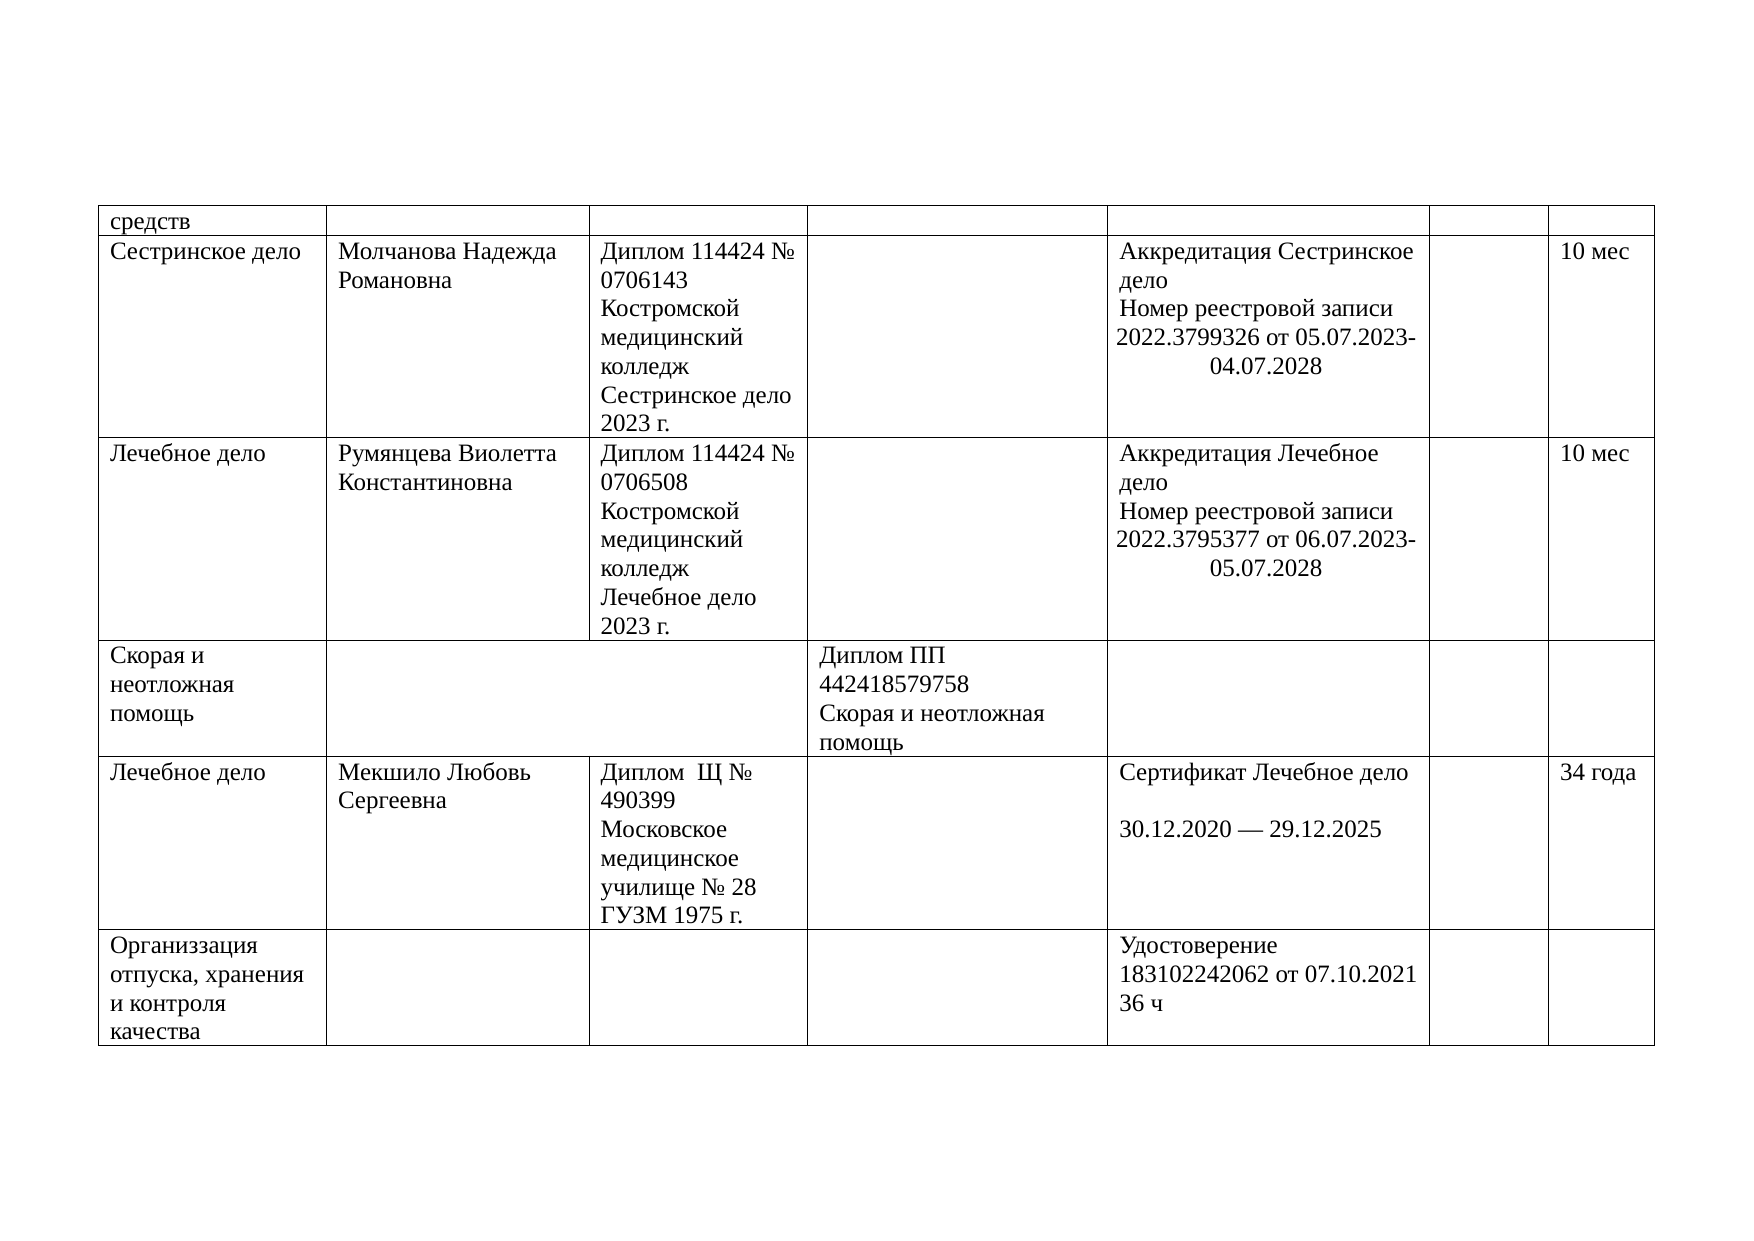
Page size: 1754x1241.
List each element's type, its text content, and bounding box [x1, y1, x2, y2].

table_cell [1430, 206, 1548, 235]
table_cell Диплом 114424 № 0706143 Костромской медицинский колледж Сестринское дело 2023 г. [590, 236, 807, 437]
table_cell [808, 236, 1107, 437]
table_cell [1430, 236, 1548, 437]
table_cell Сестринское дело [99, 236, 326, 437]
table_cell Диплом Щ № 490399 Московское медицинское училище № 28 ГУЗМ 1975 г. [590, 757, 807, 929]
table_cell Сертификат Лечебное дело 30.12.2020 — 29.12.2025 [1108, 757, 1429, 929]
table_cell Скорая и неотложная помощь [99, 641, 326, 756]
table_cell [1430, 930, 1548, 1045]
table_cell [808, 438, 1107, 639]
table_cell [1430, 641, 1548, 756]
table_cell [808, 930, 1107, 1045]
table_cell [1549, 930, 1654, 1045]
table_cell Организзация отпуска, хранения и контроля качества [99, 930, 326, 1045]
table_cell Аккредитация Сестринское дело Номер реестровой записи 2022.3799326 от 05.07.2023-04.07.2028 [1108, 236, 1429, 437]
table_cell [1430, 438, 1548, 639]
table_cell 10 мес [1549, 438, 1654, 639]
table_cell средств [99, 206, 326, 235]
table_cell [1430, 757, 1548, 929]
table_cell Диплом ПП 442418579758 Скорая и неотложная помощь [808, 641, 1107, 756]
table_cell 10 мес [1549, 236, 1654, 437]
table_cell [327, 641, 807, 756]
table_cell [808, 206, 1107, 235]
table_cell Лечебное дело [99, 757, 326, 929]
table_cell [590, 930, 807, 1045]
table_cell [590, 206, 807, 235]
table_cell Молчанова Надежда Романовна [327, 236, 589, 437]
table_cell [808, 757, 1107, 929]
table_cell [327, 206, 589, 235]
table_cell Диплом 114424 № 0706508 Костромской медицинский колледж Лечебное дело 2023 г. [590, 438, 807, 639]
table_cell Лечебное дело [99, 438, 326, 639]
table_cell 34 года [1549, 757, 1654, 929]
table_cell Удостоверение 183102242062 от 07.10.2021 36 ч [1108, 930, 1429, 1045]
table_cell 36 ч. Уд. 741398107644 от 28.01.2023 г. [1108, 206, 1429, 235]
table_cell [1549, 206, 1654, 235]
table_cell Аккредитация Лечебное дело Номер реестровой записи 2022.3795377 от 06.07.2023-05.07.2028 [1108, 438, 1429, 639]
table_cell Мекшило Любовь Сергеевна [327, 757, 589, 929]
table_cell Румянцева Виолетта Константиновна [327, 438, 589, 639]
table_cell [1108, 641, 1429, 756]
table_cell [327, 930, 589, 1045]
table_cell [1549, 641, 1654, 756]
